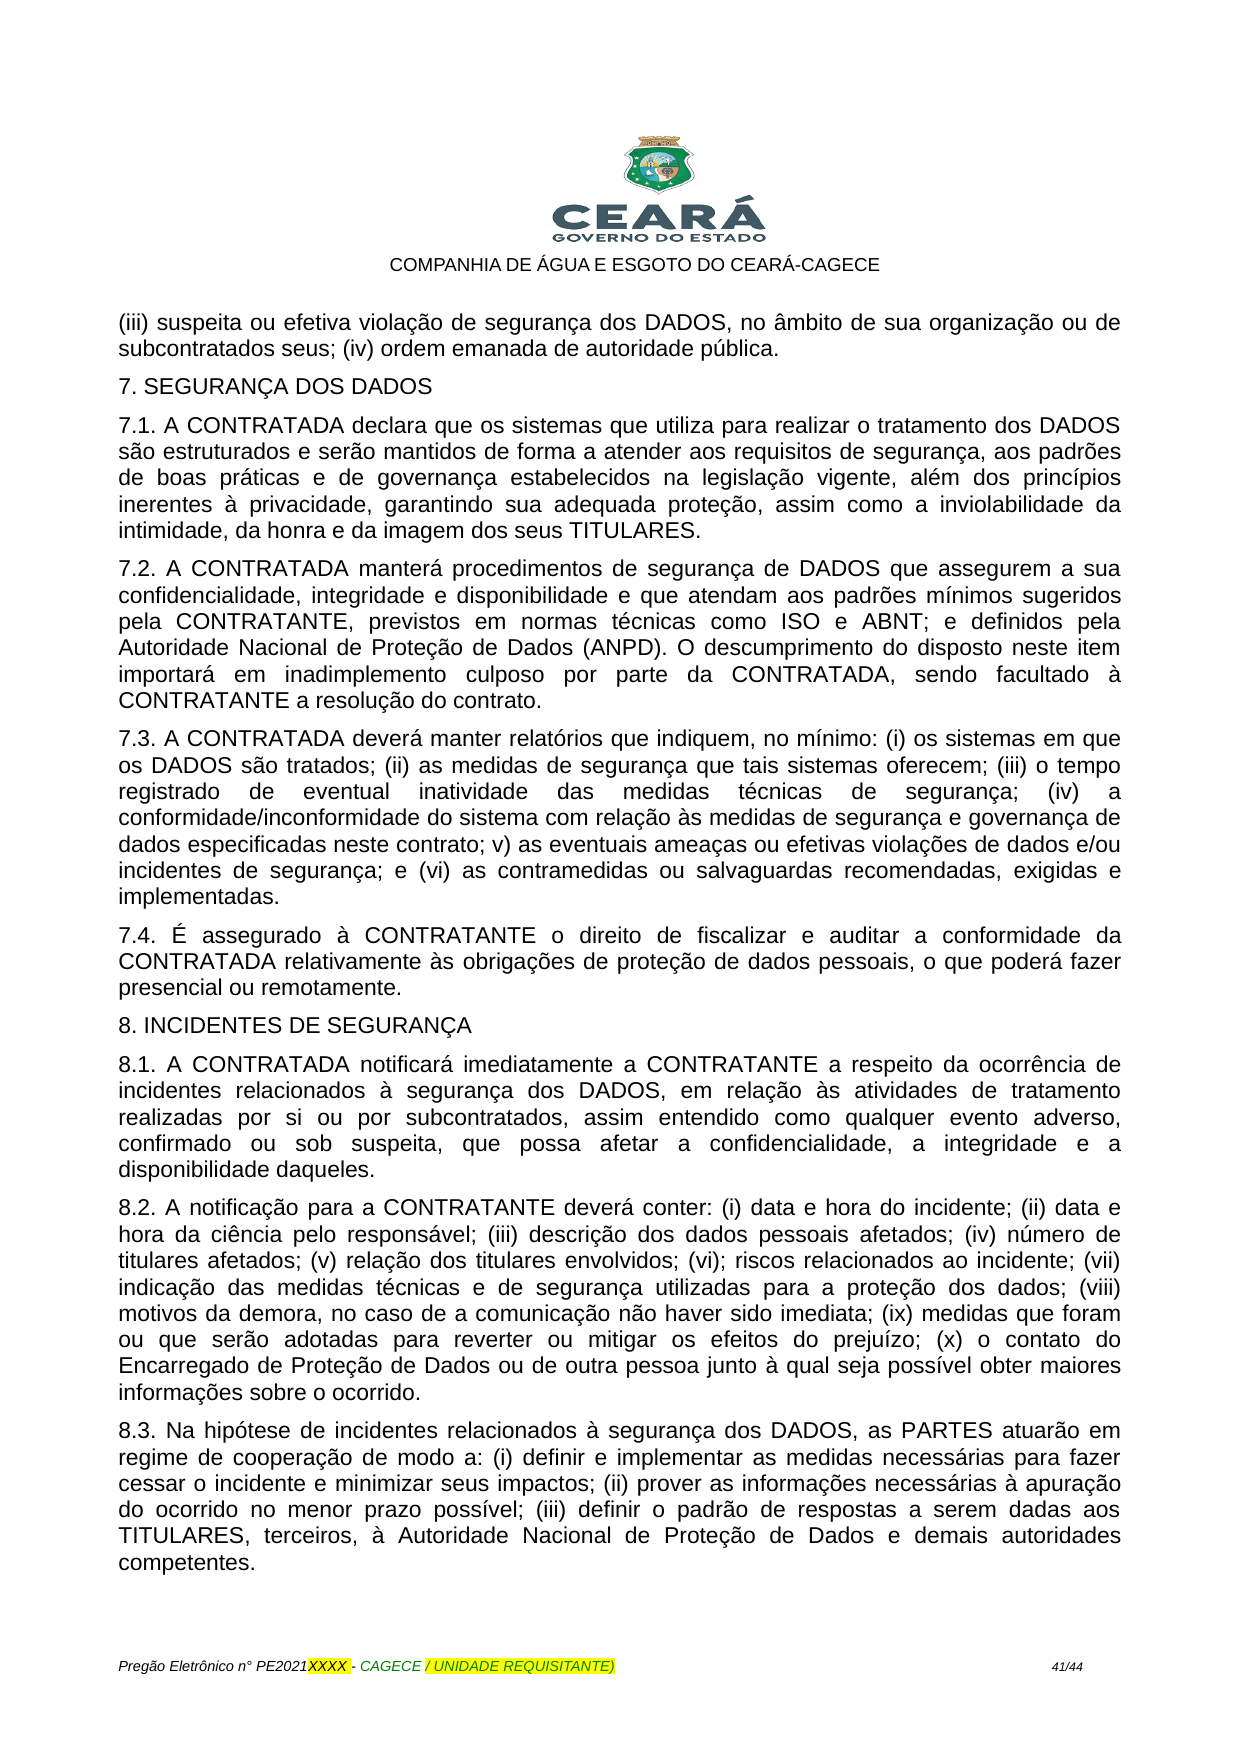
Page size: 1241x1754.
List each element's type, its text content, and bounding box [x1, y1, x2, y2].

text 7.1. A CONTRATADA declara que os sistemas que utiliza para realizar o tratamento dos DADOS são estruturados e serão mantidos de forma a atender aos requisitos de segurança, aos padrões de boas práticas e de governança estabelecidos na legislação vigente, além dos princípios inerentes à privacidade, garantindo sua adequada proteção, assim como a inviolabilidade da intimidade, da honra e da imagem dos seus TITULARES. [118, 412, 1122, 543]
text 7.3. A CONTRATADA deverá manter relatórios que indiquem, no mínimo: (i) os sistemas em que os DADOS são tratados; (ii) as medidas de segurança que tais sistemas oferecem; (iii) o tempo registrado de eventual inatividade das medidas técnicas de segurança; (iv) a conformidade/inconformidade do sistema com relação às medidas de segurança e governança de dados especificadas neste contrato; v) as eventuais ameaças ou efetivas violações de dados e/ou incidentes de segurança; e (vi) as contramedidas ou salvaguardas recomendadas, exigidas e implementadas. [118, 725, 1122, 910]
text 8.1. A CONTRATADA notificará imediatamente a CONTRATANTE a respeito da ocorrência de incidentes relacionados à segurança dos DADOS, em relação às atividades de tratamento realizadas por si ou por subcontratados, assim entendido como qualquer evento adverso, confirmado ou sob suspeita, que possa afetar a confidencialidade, a integridade e a disponibilidade daqueles. [118, 1051, 1122, 1182]
text 8.2. A notificação para a CONTRATANTE deverá conter: (i) data e hora do incidente; (ii) data e hora da ciência pelo responsável; (iii) descrição dos dados pessoais afetados; (iv) número de titulares afetados; (v) relação dos titulares envolvidos; (vi); riscos relacionados ao incidente; (vii) indicação das medidas técnicas e de segurança utilizadas para a proteção dos dados; (viii) motivos da demora, no caso de a comunicação não haver sido imediata; (ix) medidas que foram ou que serão adotadas para reverter ou mitigar os efeitos do prejuízo; (x) o contato do Encarregado de Proteção de Dados ou de outra pessoa junto à qual seja possível obter maiores informações sobre o ocorrido. [118, 1194, 1122, 1405]
text 7.4. É assegurado à CONTRATANTE o direito de fiscalizar e auditar a conformidade da CONTRATADA relativamente às obrigações de proteção de dados pessoais, o que poderá fazer presencial ou remotamente. [118, 922, 1122, 1001]
picture [531, 132, 786, 245]
text 8. INCIDENTES DE SEGURANÇA [118, 1012, 1122, 1039]
text 7. SEGURANÇA DOS DADOS [118, 373, 1122, 400]
text 8.3. Na hipótese de incidentes relacionados à segurança dos DADOS, as PARTES atuarão em regime de cooperação de modo a: (i) definir e implementar as medidas necessárias para fazer cessar o incidente e minimizar seus impactos; (ii) prover as informações necessárias à apuração do ocorrido no menor prazo possível; (iii) definir o padrão de respostas a serem dadas aos TITULARES, terceiros, à Autoridade Nacional de Proteção de Dados e demais autoridades competentes. [118, 1417, 1122, 1575]
text 7.2. A CONTRATADA manterá procedimentos de segurança de DADOS que assegurem a sua confidencialidade, integridade e disponibilidade e que atendam aos padrões mínimos sugeridos pela CONTRATANTE, previstos em normas técnicas como ISO e ABNT; e definidos pela Autoridade Nacional de Proteção de Dados (ANPD). O descumprimento do disposto neste item importará em inadimplemento culposo por parte da CONTRATADA, sendo facultado à CONTRATANTE a resolução do contrato. [118, 555, 1122, 713]
text (iii) suspeita ou efetiva violação de segurança dos DADOS, no âmbito de sua organização ou de subcontratados seus; (iv) ordem emanada de autoridade pública. [118, 309, 1122, 361]
